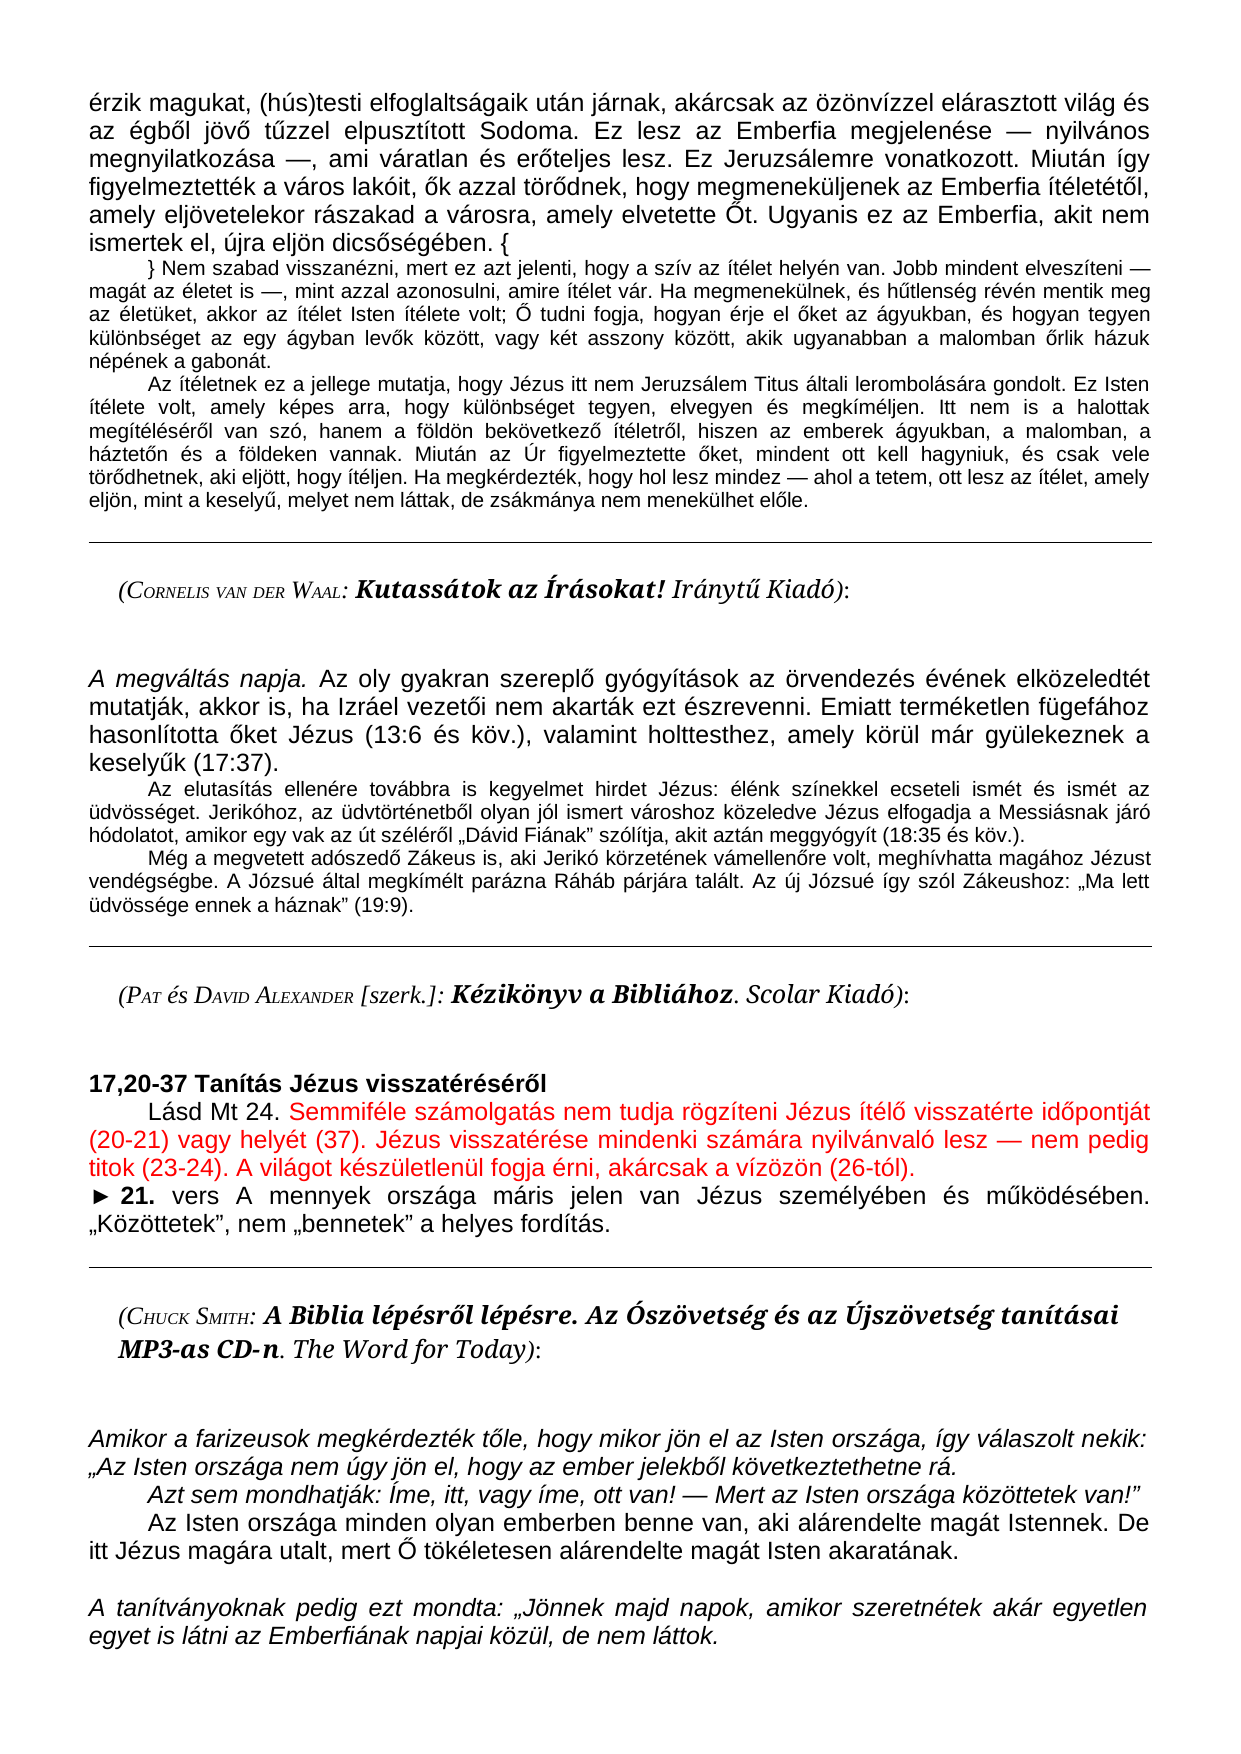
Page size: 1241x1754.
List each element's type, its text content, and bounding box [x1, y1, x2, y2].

text Az Isten országa minden olyan emberben benne van, aki alárendelte magát Istennek. De itt Jézus magára utalt, mert Ő tökéletesen alárendelte magát Isten akaratának. [88, 1508, 1152, 1564]
text érzik magukat, (hús)testi elfoglaltságaik után járnak, akárcsak az özönvízzel elárasztott világ és az égből jövő tűzzel elpusztított Sodoma. Ez lesz az Emberfia megjelenése — nyilvános megnyilatkozása —, ami váratlan és erőteljes lesz. Ez Jeruzsálemre vonatkozott. Miután így figyelmeztették a város lakóit, ők azzal törődnek, hogy megmeneküljenek az Emberfia ítéletétől, amely eljövetelekor rászakad a városra, amely elvetette Őt. Ugyanis ez az Emberfia, akit nem ismertek el, újra eljön dicsőségében. { [88, 88, 1152, 257]
text (Chuck Smith: A Biblia lépésről lépésre. Az Ószövetség és az Újszövetség tanításai MP3-as CD‑n. The Word for Today): [88, 1268, 1152, 1395]
text A megváltás napja. Az oly gyakran szereplő gyógyítások az örvendezés évének elközeledtét mutatják, akkor is, ha Izráel vezetői nem akarták ezt észrevenni. Emiatt terméketlen fügefához hasonlította őket Jézus (13:6 és köv.), valamint holttesthez, amely körül már gyülekeznek a keselyűk (17:37). [88, 665, 1152, 777]
text ► 21. vers A mennyek országa máris jelen van Jézus személyében és működésében. „Közöttetek”, nem „bennetek” a helyes fordítás. [88, 1182, 1152, 1238]
text A tanítványoknak pedig ezt mondta: „Jönnek majd napok, amikor szeretnétek akár egyetlen egyet is látni az Emberfiának napjai közül, de nem láttok. [88, 1594, 1152, 1650]
text (Cornelis van der Waal: Kutassátok az Írásokat! Iránytű Kiadó): [88, 543, 1152, 636]
text } Nem szabad visszanézni, mert ez azt jelenti, hogy a szív az ítélet helyén van. Jobb mindent elveszíteni — magát az életet is —, mint azzal azonosulni, amire ítélet vár. Ha megmenekülnek, és hűtlenség révén mentik meg az életüket, akkor az ítélet Isten ítélete volt; Ő tudni fogja, hogyan érje el őket az ágyukban, és hogyan tegyen különbséget az egy ágyban levők között, vagy két asszony között, akik ugyanabban a malomban őrlik házuk népének a gabonát. [88, 257, 1152, 373]
text Az elutasítás ellenére továbbra is kegyelmet hirdet Jézus: élénk színekkel ecseteli ismét és ismét az üdvösséget. Jerikóhoz, az üdvtörténetből olyan jól ismert városhoz közeledve Jézus elfogadja a Messiásnak járó hódolatot, amikor egy vak az út széléről „Dávid Fiának” szólítja, akit aztán meggyógyít (18:35 és köv.). [88, 777, 1152, 847]
text Amikor a farizeusok megkérdezték tőle, hogy mikor jön el az Isten országa, így válaszolt nekik: „Az Isten országa nem úgy jön el, hogy az ember jelekből következtethetne rá. [88, 1424, 1152, 1481]
text Az ítéletnek ez a jellege mutatja, hogy Jézus itt nem Jeruzsálem Titus általi lerombolására gondolt. Ez Isten ítélete volt, amely képes arra, hogy különbséget tegyen, elvegyen és megkíméljen. Itt nem is a halottak megítéléséről van szó, hanem a földön bekövetkező ítéletről, hiszen az emberek ágyukban, a malomban, a háztetőn és a földeken vannak. Miután az Úr figyelmeztette őket, mindent ott kell hagyniuk, és csak vele törődhetnek, aki eljött, hogy ítéljen. Ha megkérdezték, hogy hol lesz mindez — ahol a tetem, ott lesz az ítélet, amely eljön, mint a keselyű, melyet nem láttak, de zsákmánya nem menekülhet előle. [88, 373, 1152, 512]
text (Pat és David Alexander [szerk.]: Kézikönyv a Bibliához. Scolar Kiadó): [88, 947, 1152, 1040]
text Még a megvetett adószedő Zákeus is, aki Jerikó körzetének vámellenőre volt, meghívhatta magához Jézust vendégségbe. A Józsué által megkímélt parázna Ráháb párjára talált. Az új Józsué így szól Zákeushoz: „Ma lett üdvössége ennek a háznak” (19:9). [88, 847, 1152, 917]
text Azt sem mondhatják: Íme, itt, vagy íme, ott van! ― Mert az Isten országa közöttetek van!” [88, 1481, 1152, 1508]
text Lásd Mt 24. Semmiféle számolgatás nem tudja rögzíteni Jézus ítélő visszatérte időpontját (20-21) vagy helyét (37). Jézus visszatérése mindenki számára nyilvánvaló lesz — nem pedig titok (23-24). A világot készületlenül fogja érni, akárcsak a vízözön (26-tól). [88, 1097, 1152, 1182]
text 17,20-37 Tanítás Jézus visszatéréséről [88, 1069, 1152, 1097]
